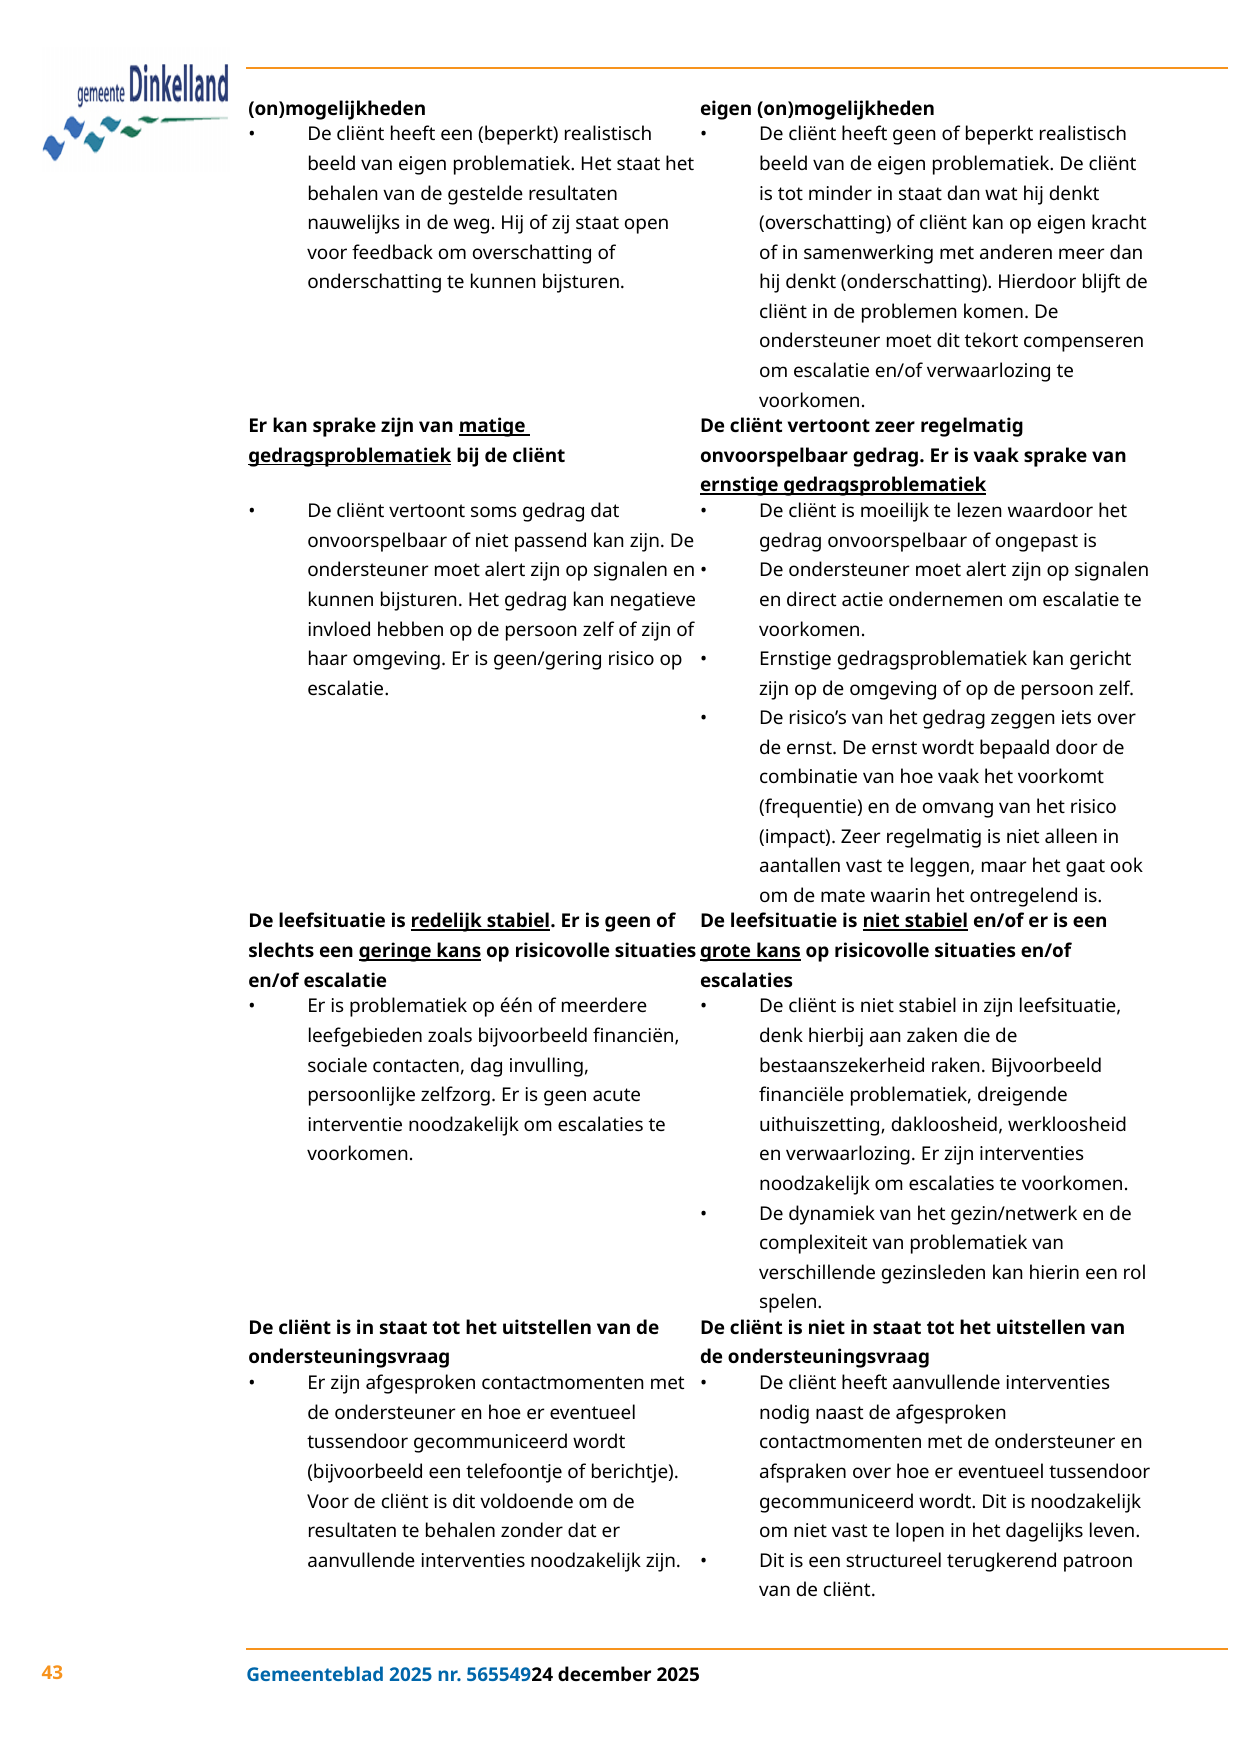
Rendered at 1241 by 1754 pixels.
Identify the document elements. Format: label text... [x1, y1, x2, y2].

table_cell De cliënt heeft een (beperkt) realistisch beeld van eigen problematiek. Het staat het behalen van de gestelde resultaten nauwelijks in de weg. Hij of zij staat open voor feedback om overschatting of onderschatting te kunnen bijsturen. [248, 121, 700, 412]
table_cell De cliënt vertoont soms gedrag dat onvoorspelbaar of niet passend kan zijn. De ondersteuner moet alert zijn op signalen en kunnen bijsturen. Het gedrag kan negatieve invloed hebben op de persoon zelf of zijn of haar omgeving. Er is geen/gering risico op escalatie. [248, 498, 700, 908]
table_cell De cliënt is niet in staat tot het uitstellen van de ondersteuningsvraag [700, 1314, 1152, 1369]
picture [41, 47, 231, 172]
table_cell Er is problematiek op één of meerdere leefgebieden zoals bijvoorbeeld financiën, sociale contacten, dag invulling, persoonlijke zelfzorg. Er is geen acute interventie noodzakelijk om escalaties te voorkomen. [248, 993, 700, 1314]
table_cell De cliënt is niet stabiel in zijn leefsituatie, denk hierbij aan zaken die de bestaanszekerheid raken. Bijvoorbeeld financiële problematiek, dreigende uithuiszetting, dakloosheid, werkloosheid en verwaarlozing. Er zijn interventies noodzakelijk om escalaties te voorkomen. De dynamiek van het gezin/netwerk en de complexiteit van problematiek van verschillende gezinsleden kan hierin een rol spelen. [700, 993, 1152, 1314]
table_cell (on)mogelijkheden [248, 95, 700, 121]
table_cell Er zijn afgesproken contactmomenten met de ondersteuner en hoe er eventueel tussendoor gecommuniceerd wordt (bijvoorbeeld een telefoontje of berichtje). Voor de cliënt is dit voldoende om de resultaten te behalen zonder dat er aanvullende interventies noodzakelijk zijn. [248, 1370, 700, 1602]
table_cell De cliënt heeft geen of beperkt realistisch beeld van de eigen problematiek. De cliënt is tot minder in staat dan wat hij denkt (overschatting) of cliënt kan op eigen kracht of in samenwerking met anderen meer dan hij denkt (onderschatting). Hierdoor blijft de cliënt in de problemen komen. De ondersteuner moet dit tekort compenseren om escalatie en/of verwaarlozing te voorkomen. [700, 121, 1152, 412]
table_cell Er kan sprake zijn van matige gedragsproblematiek bij de cliënt [248, 413, 700, 497]
table_cell De cliënt is moeilijk te lezen waardoor het gedrag onvoorspelbaar of ongepast is De ondersteuner moet alert zijn op signalen en direct actie ondernemen om escalatie te voorkomen. Ernstige gedragsproblematiek kan gericht zijn op de omgeving of op de persoon zelf. De risico’s van het gedrag zeggen iets over de ernst. De ernst wordt bepaald door de combinatie van hoe vaak het voorkomt (frequentie) en de omvang van het risico (impact). Zeer regelmatig is niet alleen in aantallen vast te leggen, maar het gaat ook om de mate waarin het ontregelend is. [700, 498, 1152, 908]
table_cell De cliënt heeft aanvullende interventies nodig naast de afgesproken contactmomenten met de ondersteuner en afspraken over hoe er eventueel tussendoor gecommuniceerd wordt. Dit is noodzakelijk om niet vast te lopen in het dagelijks leven. Dit is een structureel terugkerend patroon van de cliënt. [700, 1370, 1152, 1602]
table_cell De leefsituatie is redelijk stabiel. Er is geen of slechts een geringe kans op risicovolle situaties en/of escalatie [248, 908, 700, 993]
table_cell De cliënt vertoont zeer regelmatig onvoorspelbaar gedrag. Er is vaak sprake van ernstige gedragsproblematiek [700, 413, 1152, 497]
table_cell De leefsituatie is niet stabiel en/of er is een grote kans op risicovolle situaties en/of escalaties [700, 908, 1152, 993]
table_cell De cliënt is in staat tot het uitstellen van de ondersteuningsvraag [248, 1314, 700, 1369]
table_cell eigen (on)mogelijkheden [700, 95, 1152, 121]
